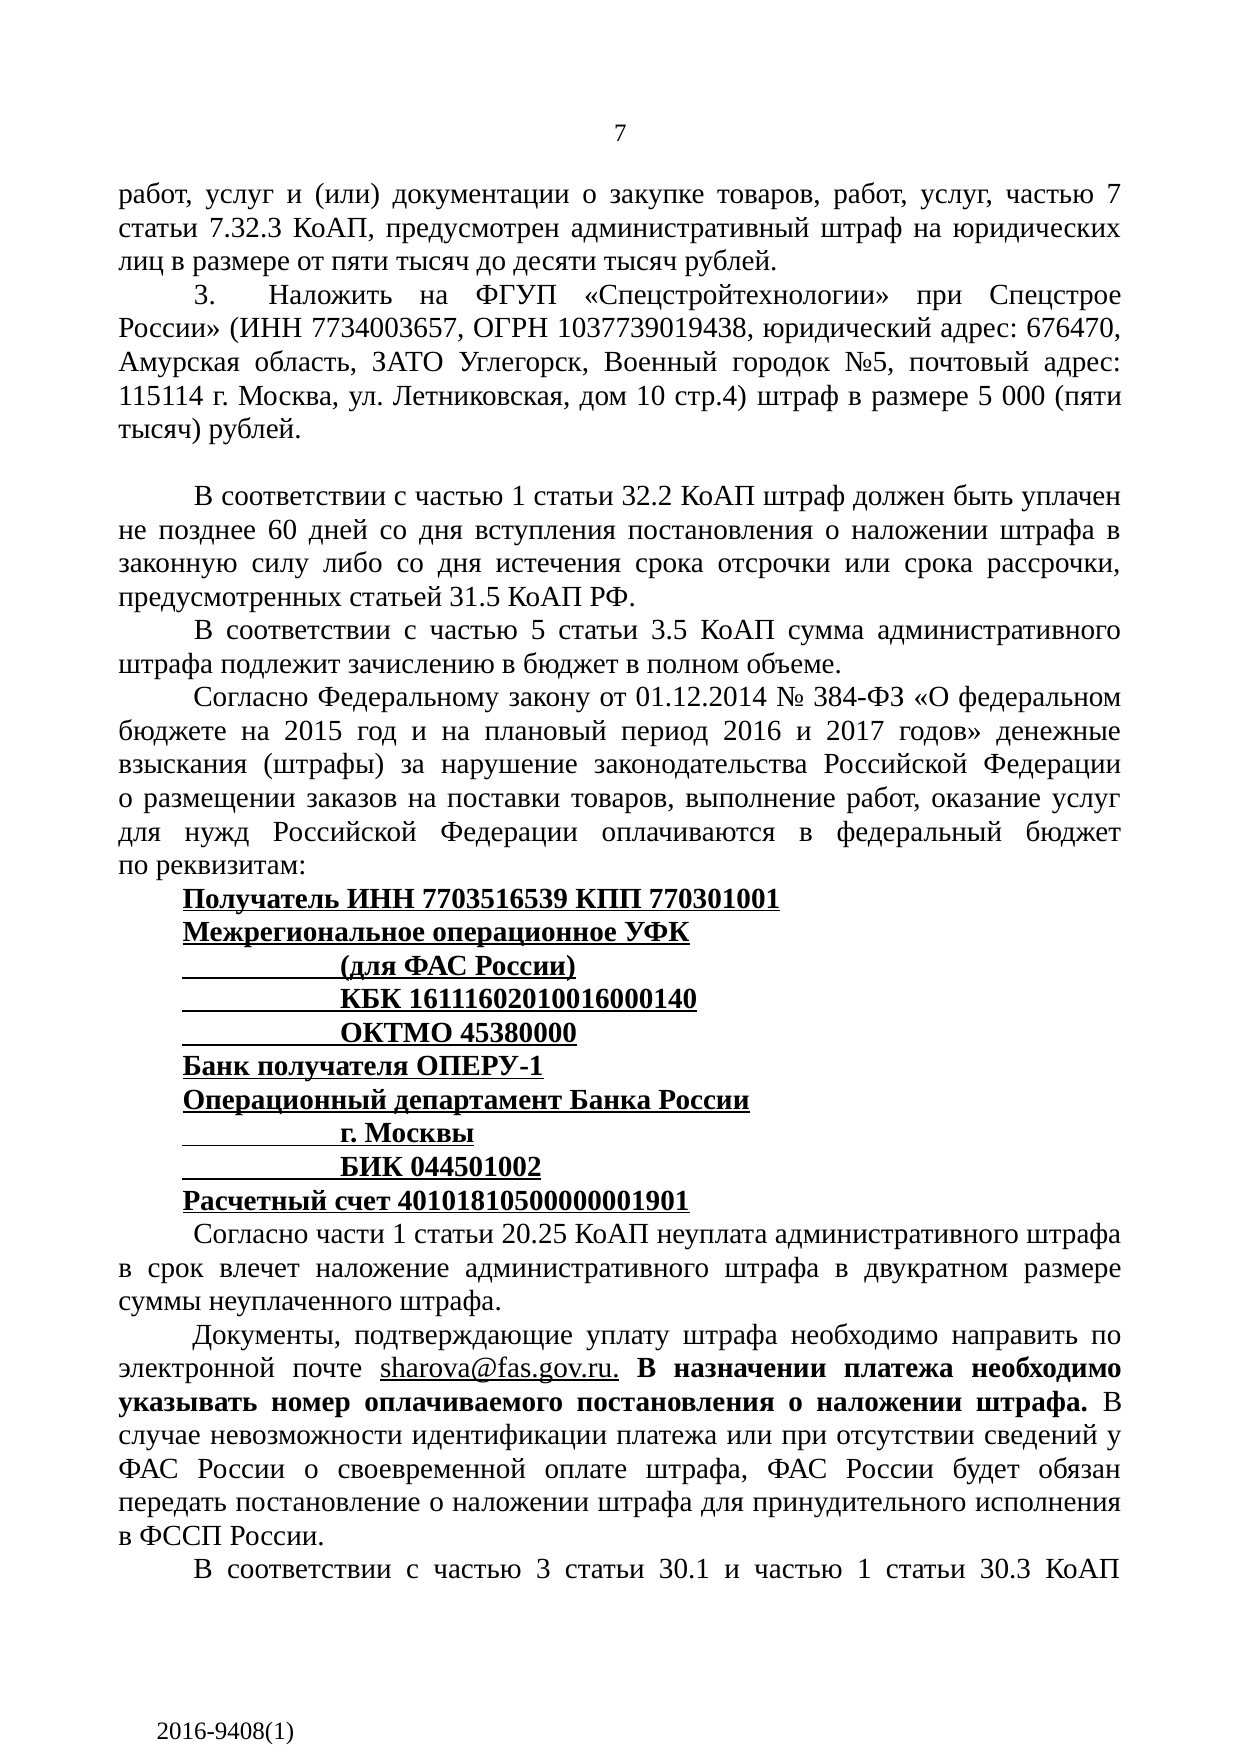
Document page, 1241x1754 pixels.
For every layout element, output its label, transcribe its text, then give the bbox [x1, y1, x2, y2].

text Расчетный счет 40101810500000001901 [118, 1183, 1122, 1216]
text Документы, подтверждающие уплату штрафа необходимо направить по электронной почте sharova@fas.gov.ru. В назначении платежа необходимо указывать номер оплачиваемого постановления о наложении штрафа. В случае невозможности идентификации платежа или при отсутствии сведений у ФАС России о своевременной оплате штрафа, ФАС России будет обязан передать постановление о наложении штрафа для принудительного исполнения в ФССП России. [118, 1317, 1122, 1552]
text (для ФАС России) [118, 948, 1122, 981]
text В соответствии с частью 5 статьи 3.5 КоАП сумма административного штрафа подлежит зачислению в бюджет в полном объеме. [118, 612, 1122, 679]
text Согласно Федеральному закону от 01.12.2014 № 384-ФЗ «О федеральном бюджете на 2015 год и на плановый период 2016 и 2017 годов» денежные взыскания (штрафы) за нарушение законодательства Российской Федерации о размещении заказов на поставки товаров, выполнение работ, оказание услуг для нужд Российской Федерации оплачиваются в федеральный бюджет по реквизитам: [118, 679, 1122, 881]
text КБК 16111602010016000140 [118, 981, 1122, 1015]
text Банк получателя ОПЕРУ-1 [118, 1048, 1122, 1082]
text Межрегиональное операционное УФК [118, 914, 1122, 948]
text г. Москвы [118, 1116, 1122, 1149]
text В соответствии с частью 1 статьи 32.2 КоАП штраф должен быть уплачен не позднее 60 дней со дня вступления постановления о наложении штрафа в законную силу либо со дня истечения срока отсрочки или срока рассрочки, предусмотренных статьей 31.5 КоАП РФ. [118, 478, 1122, 612]
text Получатель ИНН 7703516539 КПП 770301001 [118, 881, 1122, 914]
text В соответствии с частью 3 статьи 30.1 и частью 1 статьи 30.3 КоАП [118, 1552, 1122, 1585]
text Согласно части 1 статьи 20.25 КоАП неуплата административного штрафа в срок влечет наложение административного штрафа в двукратном размере суммы неуплаченного штрафа. [118, 1216, 1122, 1317]
list Наложить на ФГУП «Спецстройтехнологии» при Спецстрое России» (ИНН 7734003657, ОГРН 1037739019438, юридический адрес: 676470, Амурская область, ЗАТО Углегорск, Военный городок №5, почтовый адрес: 115114 г. Москва, ул. Летниковская, дом 10 стр.4) штраф в размере 5 000 (пяти тысяч) рублей. [118, 277, 1122, 445]
text ОКТМО 45380000 [118, 1015, 1122, 1048]
list работ, услуг и (или) документации о закупке товаров, работ, услуг, частью 7 статьи 7.32.3 КоАП, предусмотрен административный штраф на юридических лиц в размере от пяти тысяч до десяти тысяч рублей. [118, 176, 1122, 277]
text БИК 044501002 [118, 1149, 1122, 1183]
text Операционный департамент Банка России [118, 1082, 1122, 1116]
